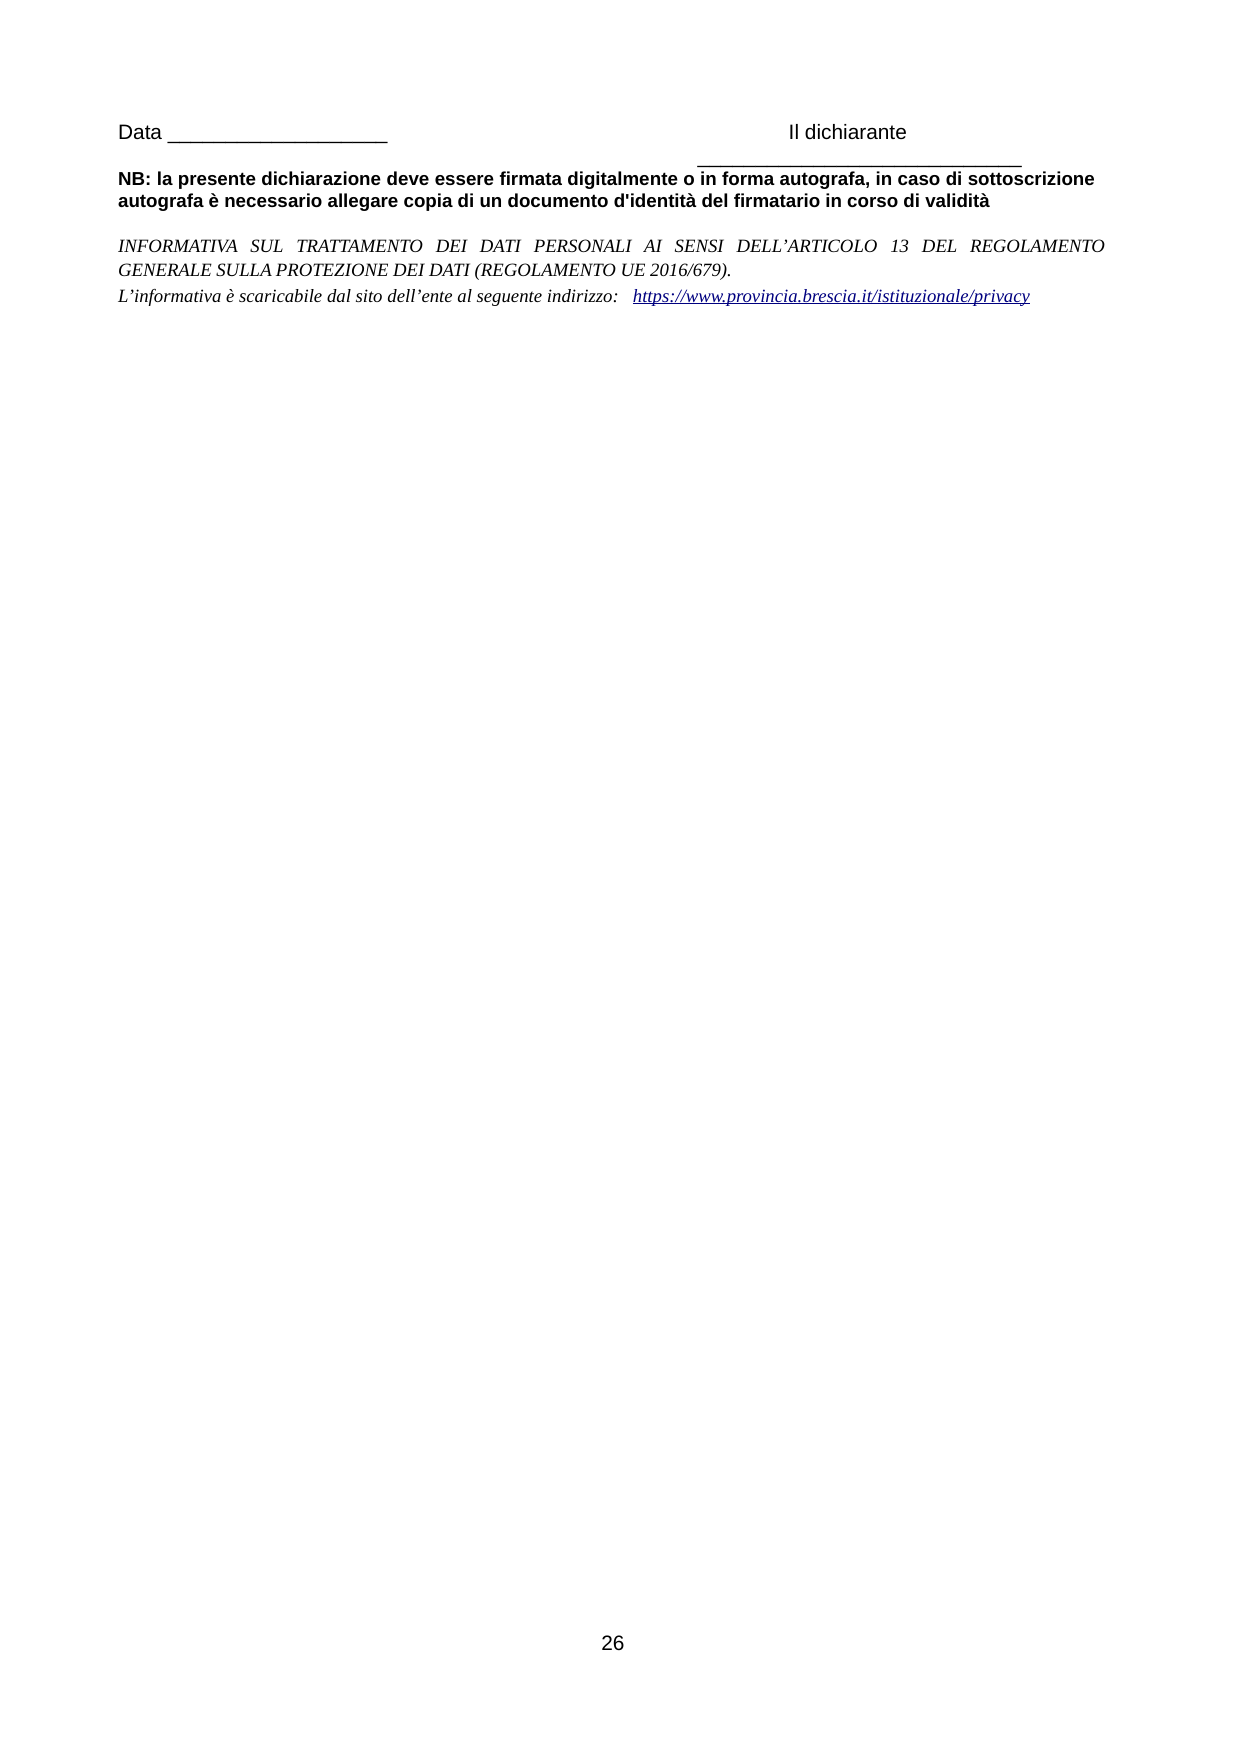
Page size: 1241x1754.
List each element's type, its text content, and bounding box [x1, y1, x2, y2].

text L’informativa è scaricabile dal sito dell’ente al seguente indirizzo: https://www.provincia.brescia.it/istituzionale/privacy [118, 282, 1107, 307]
text NB: la presente dichiarazione deve essere firmata digitalmente o in forma autografa, in caso di sottoscrizione autografa è necessario allegare copia di un documento d'identità del firmatario in corso di validità [118, 168, 1096, 211]
text INFORMATIVA SUL TRATTAMENTO DEI DATI PERSONALI AI SENSI DELL’ARTICOLO 13 DEL REGOLAMENTO GENERALE SULLA PROTEZIONE DEI DATI (REGOLAMENTO UE 2016/679). [118, 235, 1107, 282]
text Data ___________________ Il dichiarante [118, 120, 1096, 144]
text ____________________________ [118, 144, 1096, 168]
